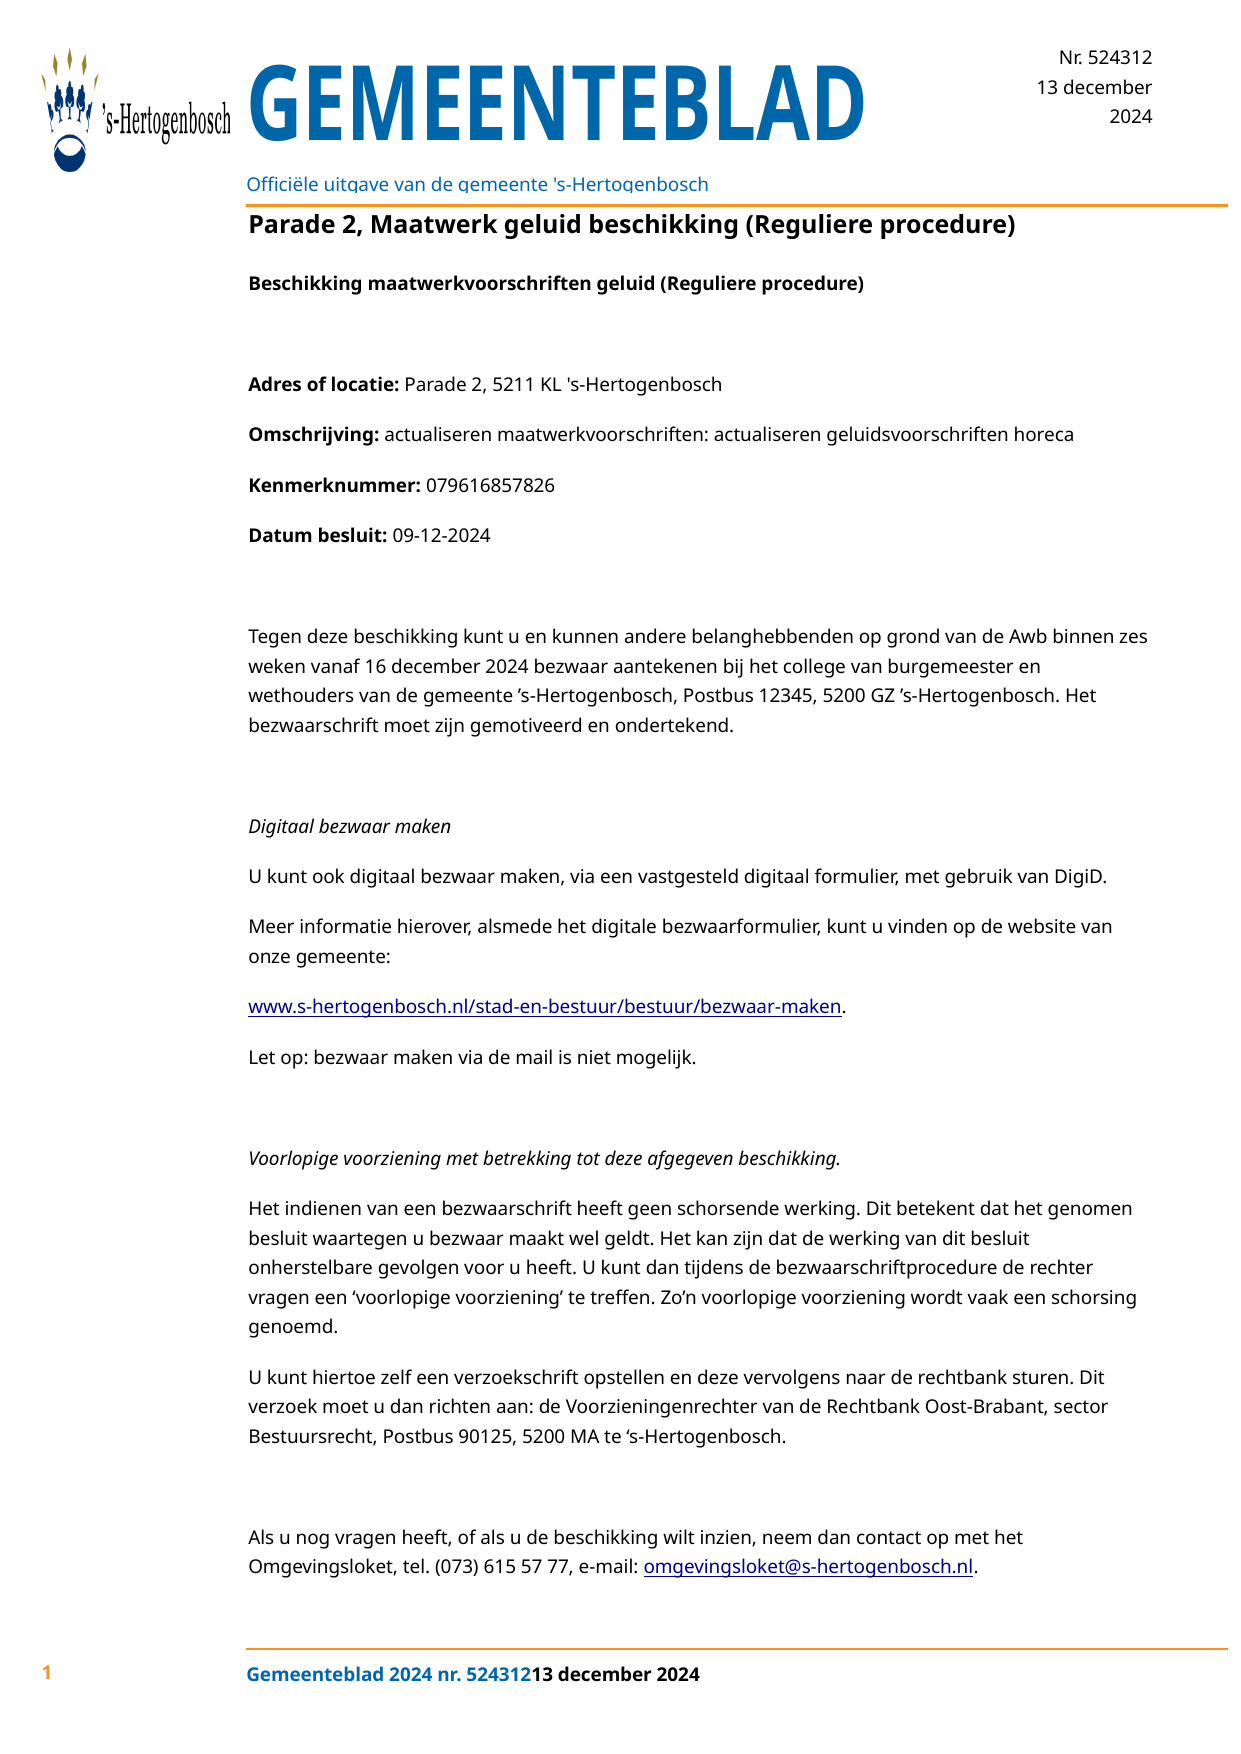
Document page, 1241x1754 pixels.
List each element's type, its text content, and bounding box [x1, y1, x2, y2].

text U kunt hiertoe zelf een verzoekschrift opstellen en deze vervolgens naar de rechtbank sturen. Dit verzoek moet u dan richten aan: de Voorzieningenrechter van de Rechtbank Oost-Brabant, sector Bestuursrecht, Postbus 90125, 5200 MA te ‘s-Hertogenbosch. [248, 1364, 1152, 1449]
text Meer informatie hierover, alsmede het digitale bezwaarformulier, kunt u vinden op de website van onze gemeente: [248, 914, 1152, 969]
text Als u nog vragen heeft, of als u de beschikking wilt inzien, neem dan contact op met het Omgevingsloket, tel. (073) 615 57 77, e-mail: omgevingsloket@s-hertogenbosch.nl. [248, 1524, 1152, 1579]
text Het indienen van een bezwaarschrift heeft geen schorsende werking. Dit betekent dat het genomen besluit waartegen u bezwaar maakt wel geldt. Het kan zijn dat de werking van dit besluit onherstelbare gevolgen voor u heeft. U kunt dan tijdens de bezwaarschriftprocedure de rechter vragen een ‘voorlopige voorziening’ te treffen. Zo’n voorlopige voorziening wordt vaak een schorsing genoemd. [248, 1195, 1152, 1339]
text Voorlopige voorziening met betrekking tot deze afgegeven beschikking. [248, 1145, 1152, 1171]
text Kenmerknummer: 079616857826 [248, 472, 1152, 498]
text Datum besluit: 09-12-2024 [248, 522, 1152, 548]
text Omschrijving: actualiseren maatwerkvoorschriften: actualiseren geluidsvoorschriften horeca [248, 422, 1152, 447]
text Adres of locatie: Parade 2, 5211 KL 's-Hertogenbosch [248, 371, 1152, 397]
text www.s-hertogenbosch.nl/stad-en-bestuur/bestuur/bezwaar-maken. [248, 994, 1152, 1019]
text Tegen deze beschikking kunt u en kunnen andere belanghebbenden op grond van de Awb binnen zes weken vanaf 16 december 2024 bezwaar aantekenen bij het college van burgemeester en wethouders van de gemeente ’s-Hertogenbosch, Postbus 12345, 5200 GZ ’s-Hertogenbosch. Het bezwaarschrift moet zijn gemotiveerd en ondertekend. [248, 623, 1152, 738]
text Beschikking maatwerkvoorschriften geluid (Reguliere procedure) [248, 270, 1152, 296]
text Parade 2, Maatwerk geluid beschikking (Reguliere procedure) [248, 207, 1152, 241]
text Let op: bezwaar maken via de mail is niet mogelijk. [248, 1044, 1152, 1070]
text U kunt ook digitaal bezwaar maken, via een vastgesteld digitaal formulier, met gebruik van DigiD. [248, 863, 1152, 889]
text Digitaal bezwaar maken [248, 813, 1152, 838]
picture [41, 47, 231, 172]
